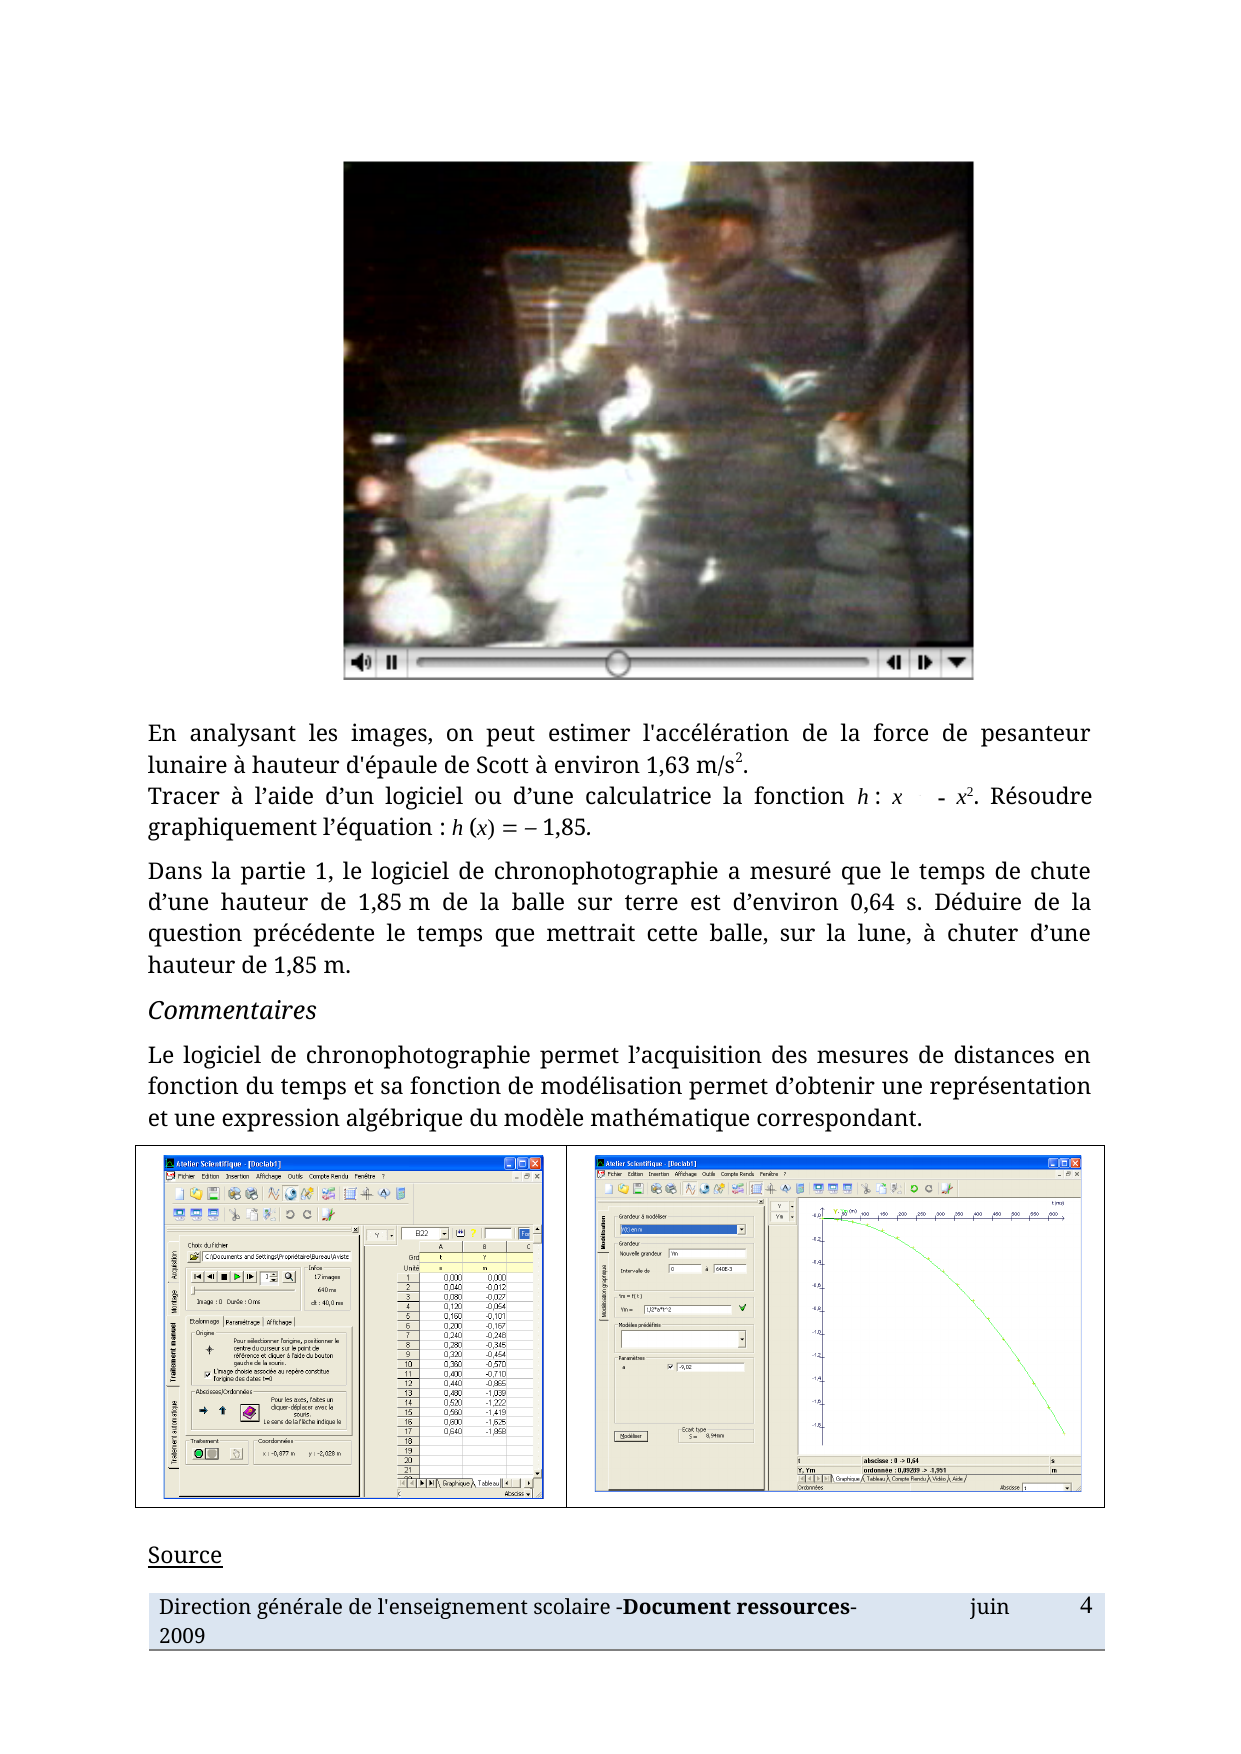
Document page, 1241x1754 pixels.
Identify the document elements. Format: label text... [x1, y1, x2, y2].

picture [342, 156, 976, 680]
text En analysant les images, on peut estimer l'accélération de la force de pesanteur lunaire à hauteur d'épaule de Scott à environ 1,63 m/s2. [148, 717, 1092, 780]
text Dans la partie 1, le logiciel de chronophotographie a mesuré que le temps de chute d’une hauteur de 1,85 m de la balle sur terre est d’environ 0,64 s. Déduire de la question précédente le temps que mettrait cette balle, sur la lune, à chuter d’une hauteur de 1,85 m. [148, 855, 1092, 980]
table_header [136, 1146, 566, 1507]
picture [163, 1155, 544, 1499]
picture [594, 1155, 1082, 1492]
table_header [315, 148, 1004, 689]
text Commentaires [148, 992, 1019, 1026]
text Tracer à l’aide d’un logiciel ou d’une calculatrice la fonction h : x x. Résoudre graphiquement l’équation : h (x)  – 1,85. [148, 780, 1092, 842]
text Source [148, 1539, 1092, 1571]
text Le logiciel de chronophotographie permet l’acquisition des mesures de distances en fonction du temps et sa fonction de modélisation permet d’obtenir une représentation et une expression algébrique du modèle mathématique correspondant. [148, 1039, 1092, 1133]
table_header [567, 1146, 1104, 1507]
